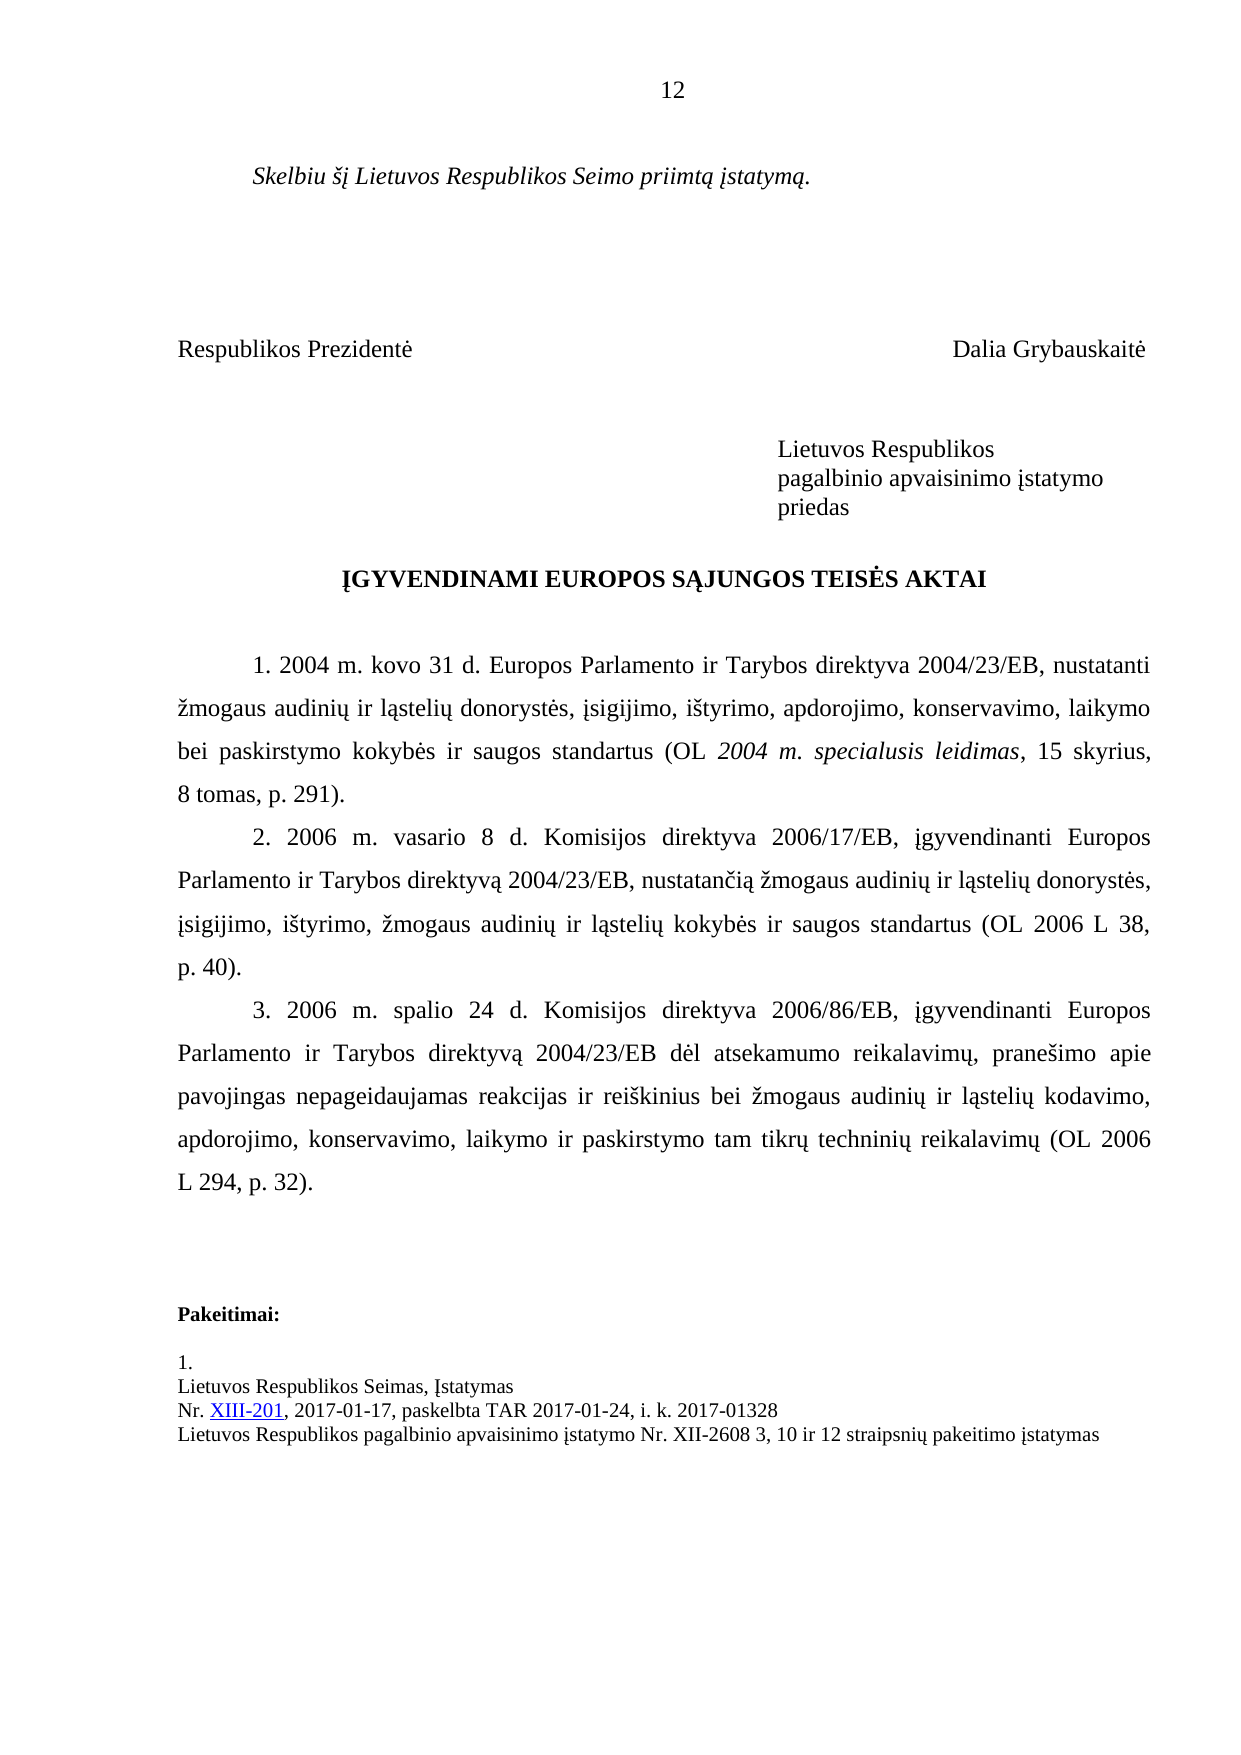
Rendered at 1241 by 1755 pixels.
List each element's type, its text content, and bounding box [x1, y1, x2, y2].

text Pakeitimai: [177, 1302, 1152, 1326]
text Lietuvos Respublikos [177, 434, 1152, 463]
text 3. 2006 m. spalio 24 d. Komisijos direktyva 2006/86/EB, įgyvendinanti Europos Parlamento ir Tarybos direktyvą 2004/23/EB dėl atsekamumo reikalavimų, pranešimo apie pavojingas nepageidaujamas reakcijas ir reiškinius bei žmogaus audinių ir ląstelių kodavimo, apdorojimo, konservavimo, laikymo ir paskirstymo tam tikrų techninių reikalavimų (OL 2006 L 294, p. 32). [177, 995, 1152, 1196]
text Lietuvos Respublikos Seimas, Įstatymas [177, 1374, 1152, 1398]
text Lietuvos Respublikos pagalbinio apvaisinimo įstatymo Nr. XII-2608 3, 10 ir 12 straipsnių pakeitimo įstatymas [177, 1422, 1152, 1446]
text priedas [177, 492, 1152, 521]
text 1. [177, 1350, 1152, 1374]
text 1. 2004 m. kovo 31 d. Europos Parlamento ir Tarybos direktyva 2004/23/EB, nustatanti žmogaus audinių ir ląstelių donorystės, įsigijimo, ištyrimo, apdorojimo, konservavimo, laikymo bei paskirstymo kokybės ir saugos standartus (OL 2004 m. specialusis leidimas, 15 skyrius, 8 tomas, p. 291). [177, 650, 1152, 808]
text Nr. XIII-201, 2017-01-17, paskelbta TAR 2017-01-24, i. k. 2017-01328 [177, 1398, 1152, 1422]
text ĮGYVENDINAMI EUROPOS SĄJUNGOS TEISĖS AKTAI [177, 564, 1152, 592]
text 2. 2006 m. vasario 8 d. Komisijos direktyva 2006/17/EB, įgyvendinanti Europos Parlamento ir Tarybos direktyvą 2004/23/EB, nustatančią žmogaus audinių ir ląstelių donorystės, įsigijimo, ištyrimo, žmogaus audinių ir ląstelių kokybės ir saugos standartus (OL 2006 L 38, p. 40). [177, 822, 1152, 981]
text Skelbiu šį Lietuvos Respublikos Seimo priimtą įstatymą. [177, 161, 1152, 190]
text pagalbinio apvaisinimo įstatymo [177, 463, 1152, 492]
text Respublikos Prezidentė Dalia Grybauskaitė [177, 334, 1152, 362]
